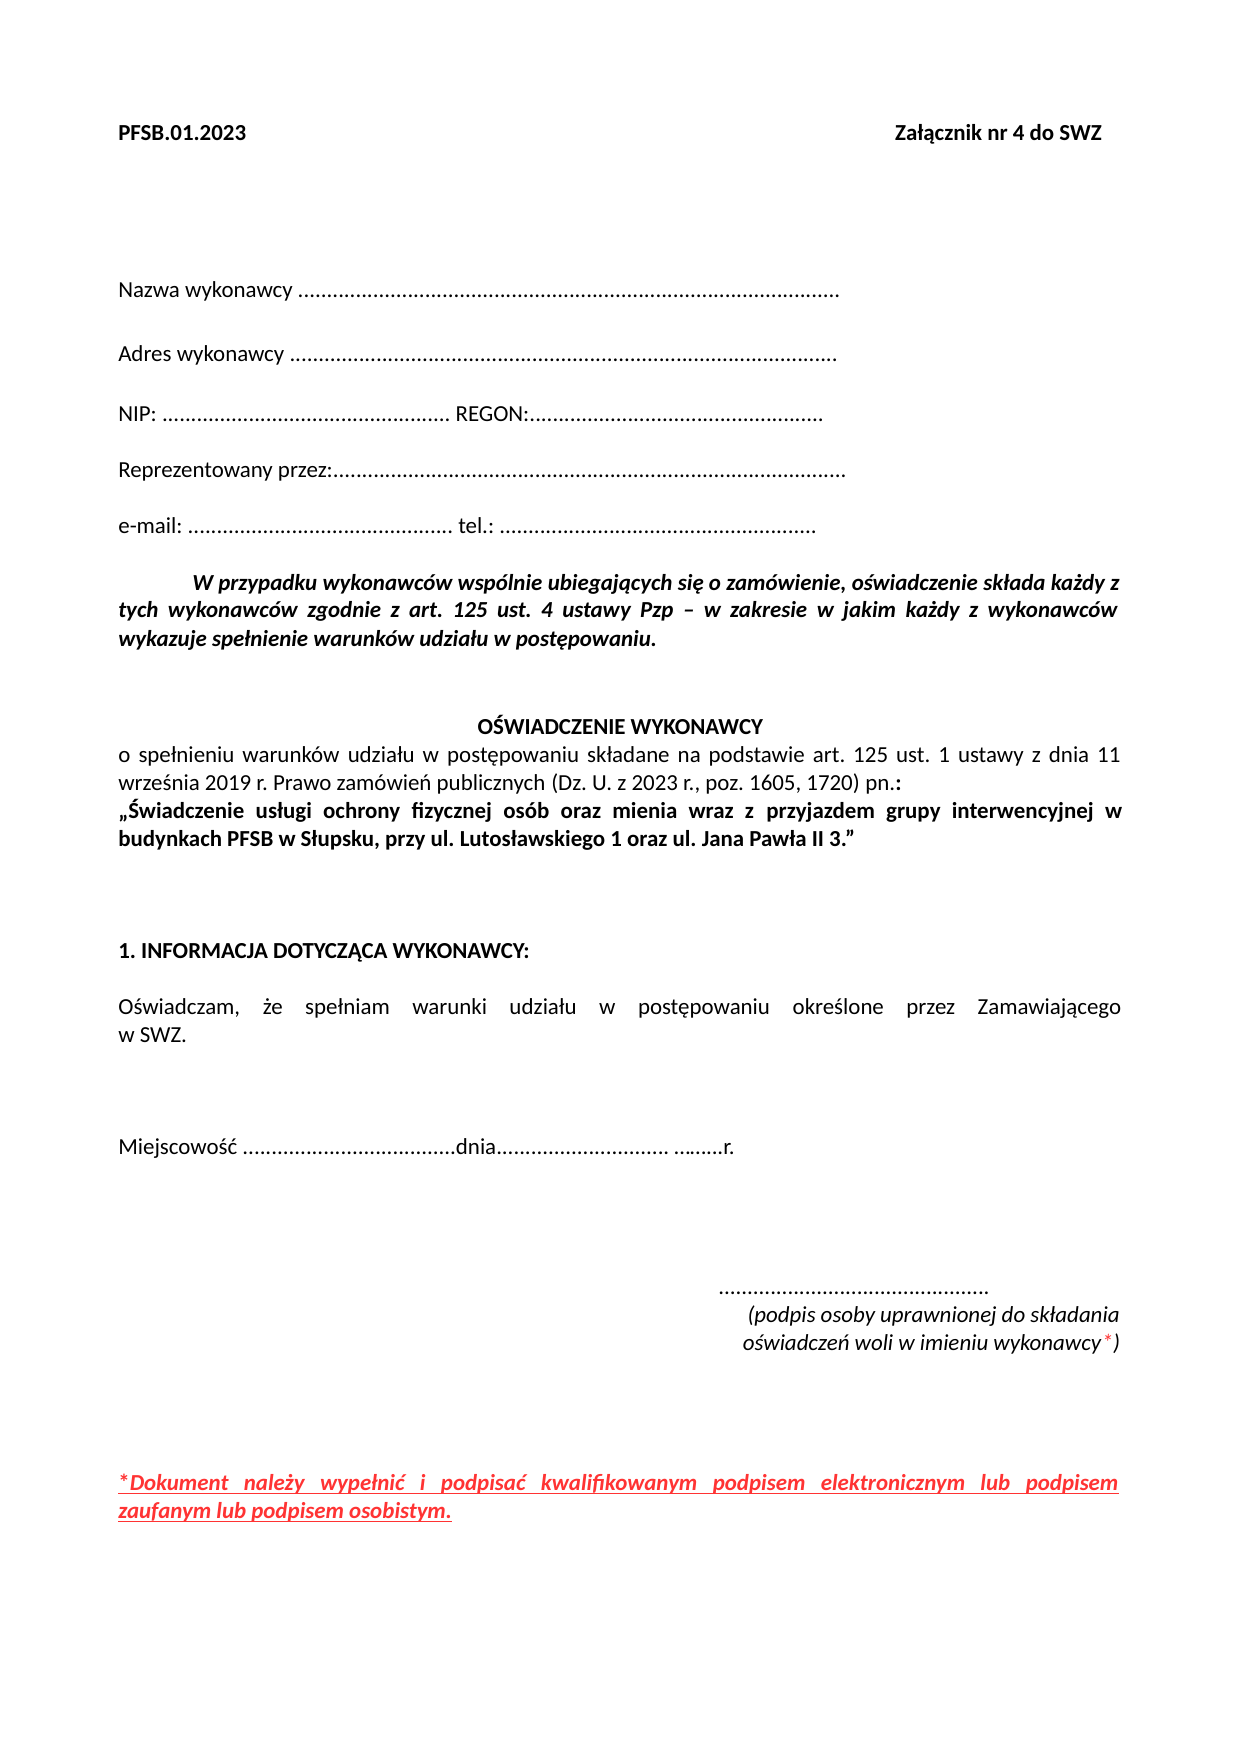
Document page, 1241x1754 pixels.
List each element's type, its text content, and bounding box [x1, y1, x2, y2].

text Nazwa wykonawcy .............................................................................................. [118, 275, 1122, 303]
text e-mail: .............................................. tel.: ....................................................... [118, 512, 1122, 539]
text o spełnieniu warunków udziału w postępowaniu składane na podstawie art. 125 ust. 1 ustawy z dnia 11 września 2019 r. Prawo zamówień publicznych (Dz. U. z 2023 r., poz. 1605, 1720) pn.: [118, 740, 1122, 796]
text NIP: .................................................. REGON:................................................... [118, 399, 1122, 427]
text PFSB.01.2023 Załącznik nr 4 do SWZ [118, 118, 1122, 146]
text „Świadczenie usługi ochrony fizycznej osób oraz mienia wraz z przyjazdem grupy interwencyjnej w budynkach PFSB w Słupsku, przy ul. Lutosławskiego 1 oraz ul. Jana Pawła II 3.” [118, 796, 1122, 852]
text Reprezentowany przez:......................................................................................... [118, 456, 1122, 483]
text Adres wykonawcy ............................................................................................... [118, 339, 1122, 367]
text W przypadku wykonawców wspólnie ubiegających się o zamówienie, oświadczenie składa każdy z tych wykonawców zgodnie z art. 125 ust. 4 ustawy Pzp – w zakresie w jakim każdy z wykonawców wykazuje spełnienie warunków udziału w postępowaniu. [118, 568, 1122, 652]
text OŚWIADCZENIE WYKONAWCY [118, 712, 1122, 740]
text 1. INFORMACJA DOTYCZĄCA WYKONAWCY: [118, 936, 1122, 964]
text *Dokument należy wypełnić i podpisać kwalifikowanym podpisem elektronicznym lub podpisem zaufanym lub podpisem osobistym. [118, 1468, 1122, 1524]
text Oświadczam, że spełniam warunki udziału w postępowaniu określone przez Zamawiającego w SWZ. [118, 992, 1122, 1048]
text ............................................... [718, 1272, 1122, 1300]
text (podpis osoby uprawnionej do składania oświadczeń woli w imieniu wykonawcy*) [118, 1300, 1122, 1356]
list Miejscowość .....................................dnia.............................. ……...r. [118, 1132, 1122, 1160]
